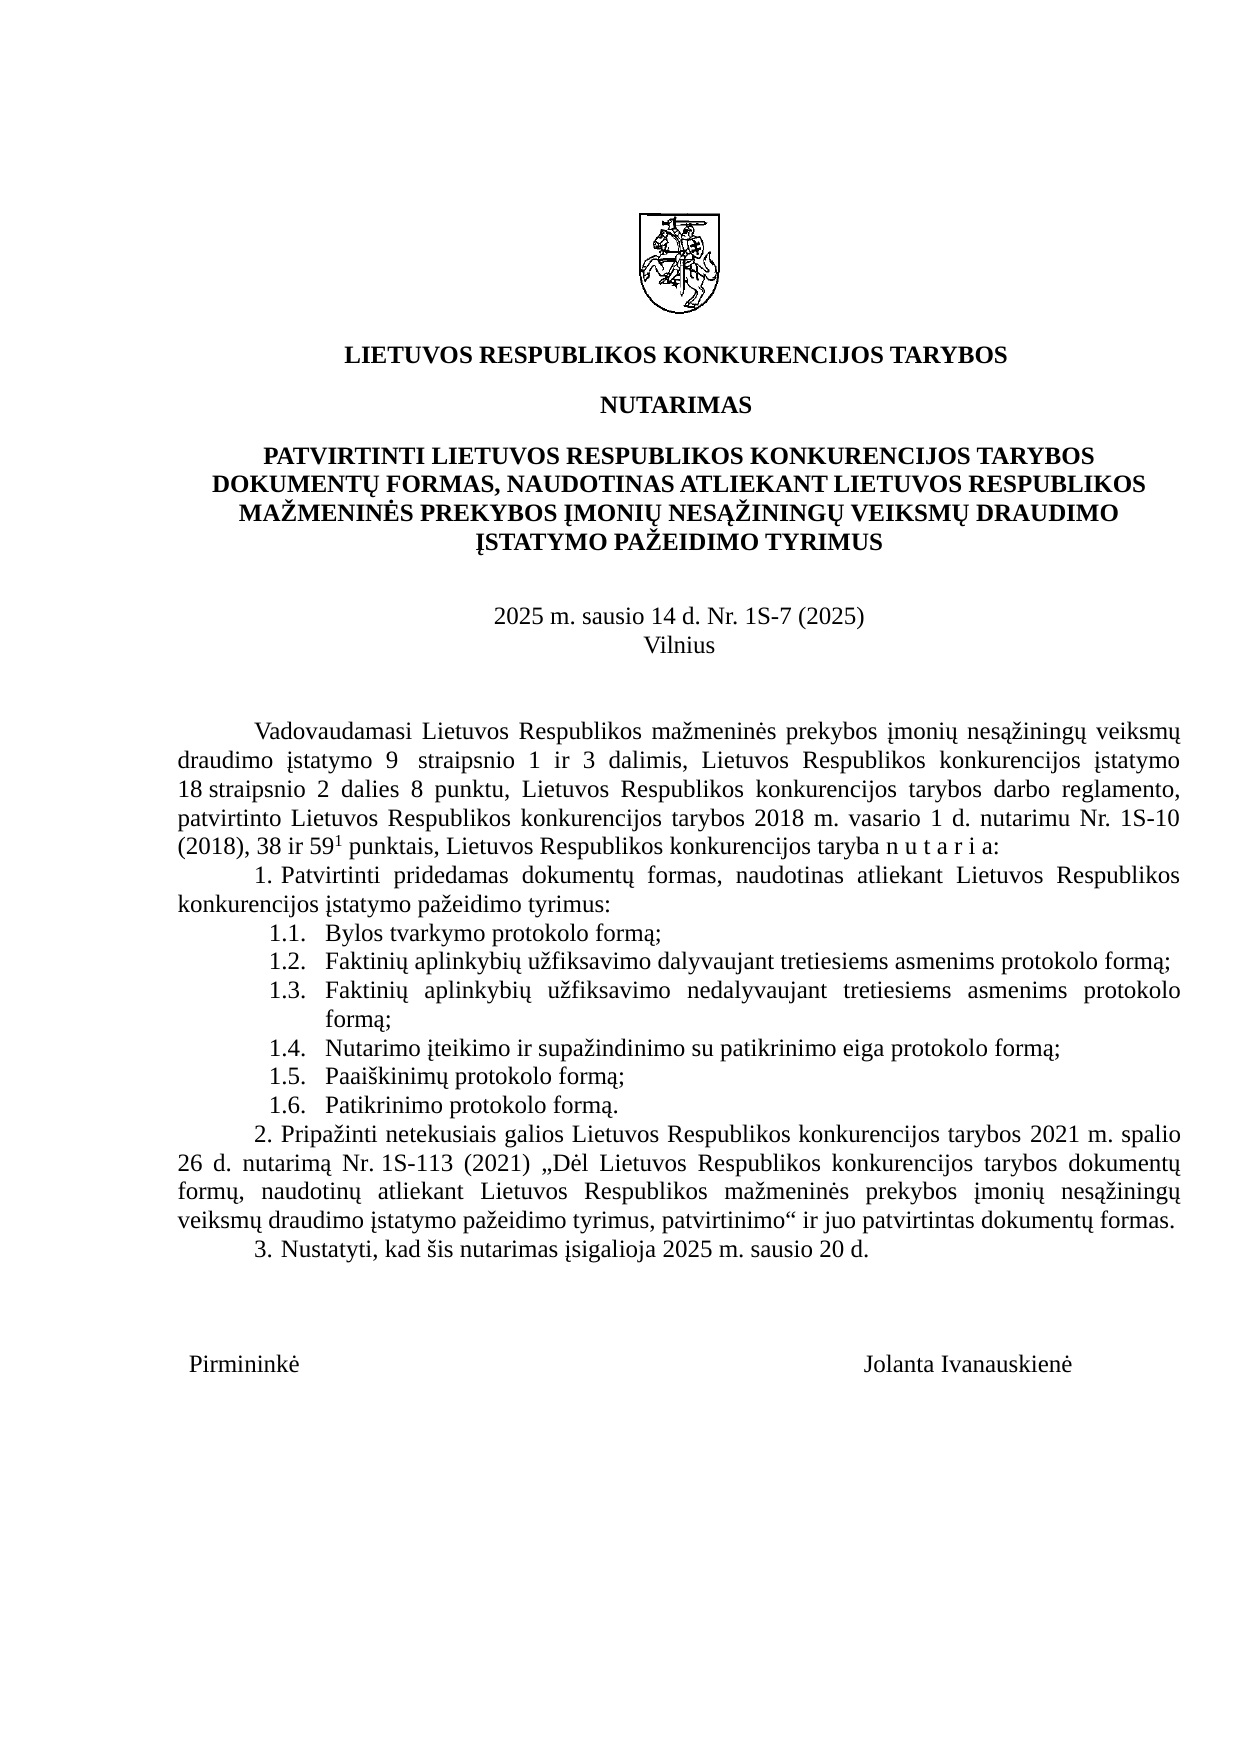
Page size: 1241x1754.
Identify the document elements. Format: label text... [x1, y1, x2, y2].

text 1.6. Patikrinimo protokolo formą. [269, 1090, 1181, 1119]
text 1.1. Bylos tvarkymo protokolo formą; [269, 918, 1181, 946]
text Vilnius [177, 630, 1181, 659]
text 1.5. Paaiškinimų protokolo formą; [269, 1061, 1181, 1090]
text 2025 m. sausio 14 d. Nr. 1S-7 (2025) [177, 601, 1181, 630]
text 1. Patvirtinti pridedamas dokumentų formas, naudotinas atliekant Lietuvos Respublikos konkurencijos įstatymo pažeidimo tyrimus: [177, 860, 1181, 918]
text 2. Pripažinti netekusiais galios Lietuvos Respublikos konkurencijos tarybos 2021 m. spalio 26 d. nutarimą Nr. 1S-113 (2021) „Dėl Lietuvos Respublikos konkurencijos tarybos dokumentų formų, naudotinų atliekant Lietuvos Respublikos mažmeninės prekybos įmonių nesąžiningų veiksmų draudimo įstatymo pažeidimo tyrimus, patvirtinimo“ ir juo patvirtintas dokumentų formas. [177, 1119, 1181, 1234]
text Vadovaudamasi Lietuvos Respublikos mažmeninės prekybos įmonių nesąžiningų veiksmų draudimo įstatymo 9 straipsnio 1 ir 3 dalimis, Lietuvos Respublikos konkurencijos įstatymo 18 straipsnio 2 dalies 8 punktu, Lietuvos Respublikos konkurencijos tarybos darbo reglamento, patvirtinto Lietuvos Respublikos konkurencijos tarybos 2018 m. vasario 1 d. nutarimu Nr. 1S-10 (2018), 38 ir 591 punktais, Lietuvos Respublikos konkurencijos taryba n u t a r i a: [177, 716, 1181, 860]
text Pirmininkė Jolanta Ivanauskienė [188, 1349, 1181, 1378]
text NUTARIMAS [177, 391, 1181, 419]
text LIETUVOS RESPUBLIKOS KONKURENCIJOS TARYBOS [177, 340, 1181, 369]
text 1.3. Faktinių aplinkybių užfiksavimo nedalyvaujant tretiesiems asmenims protokolo formą; [269, 975, 1181, 1033]
text 1.2. Faktinių aplinkybių užfiksavimo dalyvaujant tretiesiems asmenims protokolo formą; [269, 946, 1181, 975]
text 3. Nustatyti, kad šis nutarimas įsigalioja 2025 m. sausio 20 d. [177, 1234, 1181, 1263]
text 1.4. Nutarimo įteikimo ir supažindinimo su patikrinimo eiga protokolo formą; [269, 1033, 1181, 1061]
text PATVIRTINTI LIETUVOS RESPUBLIKOS KONKURENCIJOS TARYBOS DOKUMENTŲ FORMAS, NAUDOTINAS ATLIEKANT LIETUVOS RESPUBLIKOS MAŽMENINĖS PREKYBOS ĮMONIŲ NESĄŽININGŲ VEIKSMŲ DRAUDIMO ĮSTATYMO PAŽEIDIMO TYRIMUS [177, 441, 1181, 556]
